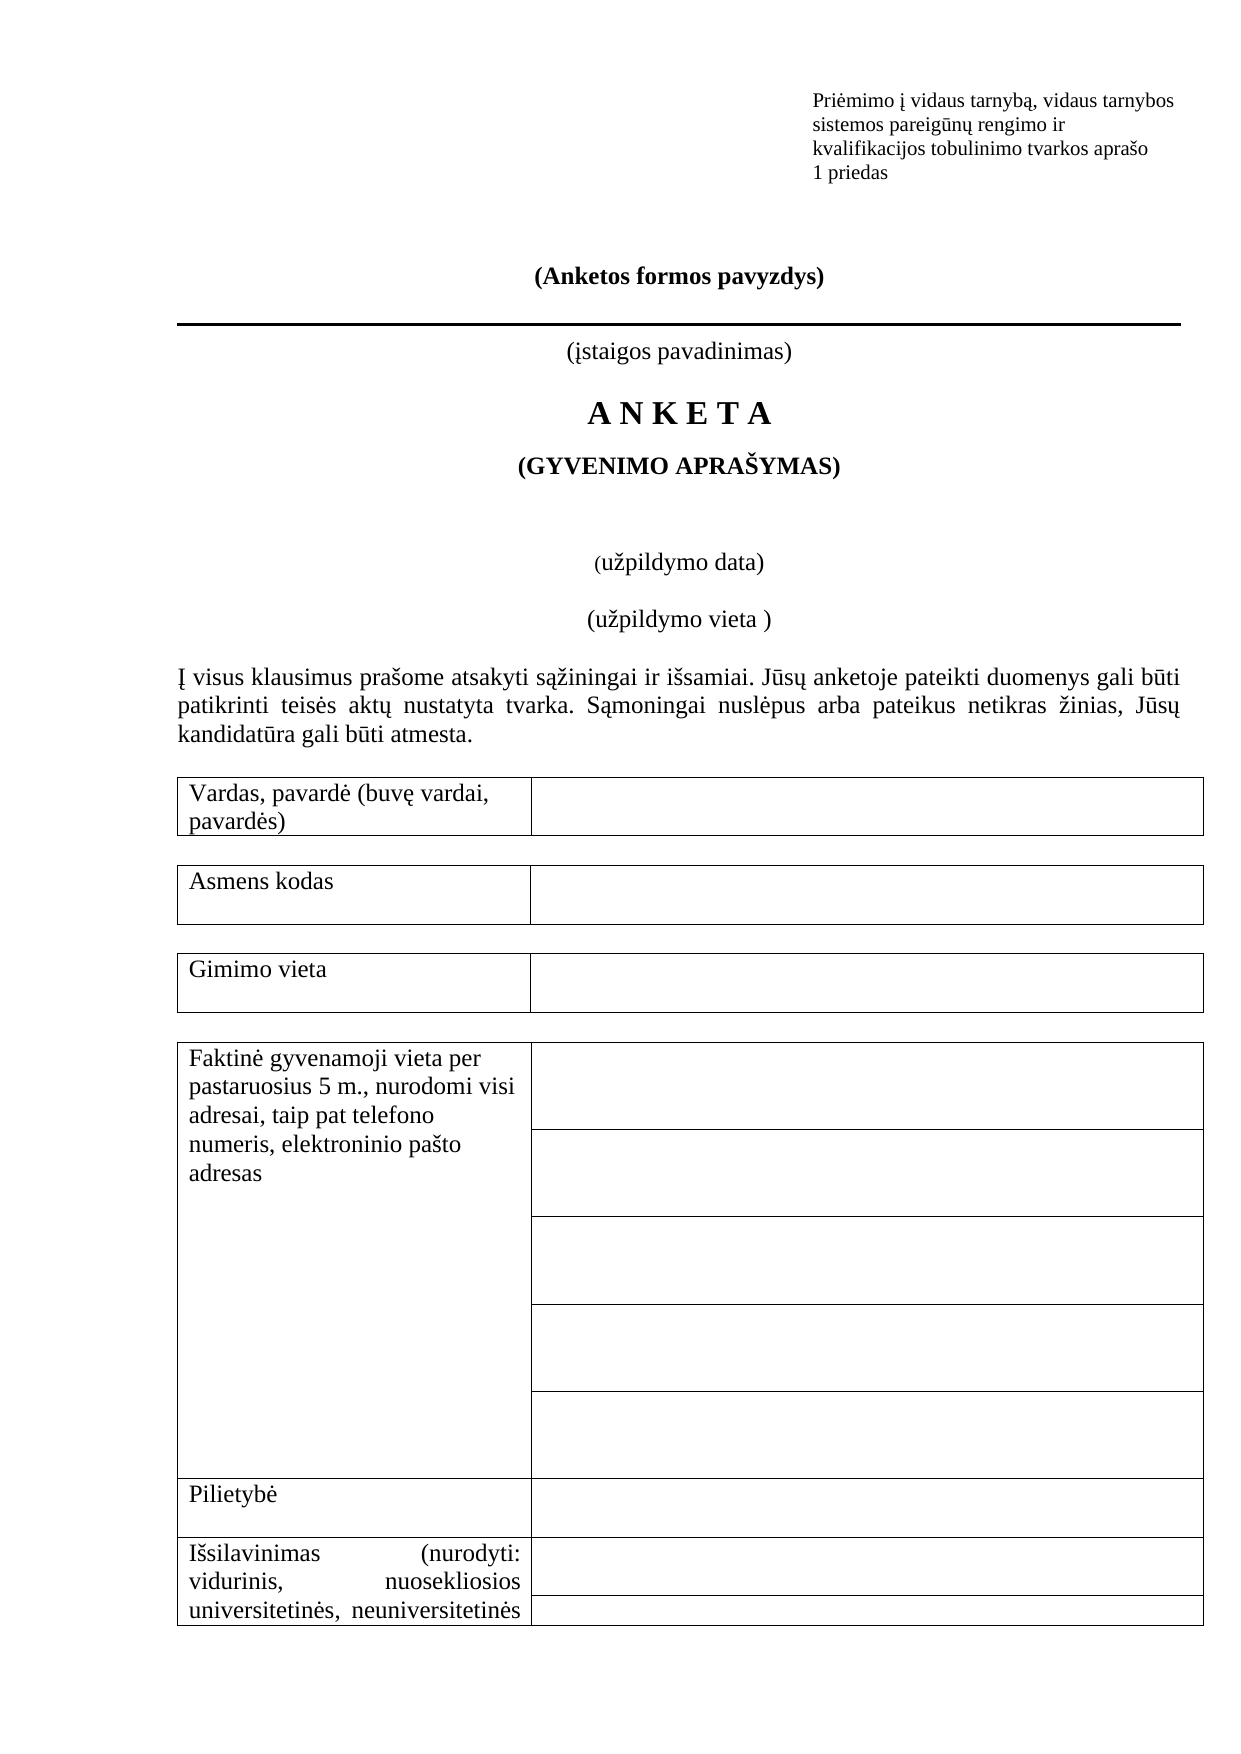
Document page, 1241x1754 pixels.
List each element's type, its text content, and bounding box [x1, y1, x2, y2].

text A N K E T A [177, 393, 1181, 432]
table_cell [532, 1392, 1203, 1478]
table_header [532, 778, 1203, 835]
text (Anketos formos pavyzdys) [177, 261, 1181, 289]
table_cell [532, 1217, 1203, 1303]
table_header [531, 954, 1203, 1012]
text (užpildymo vieta ) [177, 604, 1181, 633]
text Priėmimo į vidaus tarnybą, vidaus tarnybos sistemos pareigūnų rengimo ir kvalifikacijos tobulinimo tvarkos aprašo [812, 88, 1181, 160]
table_header Vardas, pavardė (buvę vardai, pavardės) [178, 778, 531, 835]
table_cell [532, 1305, 1203, 1391]
table_header Faktinė gyvenamoji vieta per pastaruosius 5 m., nurodomi visi adresai, taip pat telefono numeris, elektroninio pašto adresas [178, 1043, 531, 1478]
table_cell [532, 1596, 1203, 1625]
table_header [532, 1043, 1203, 1129]
text 1 priedas [812, 160, 1181, 184]
table_header Asmens kodas [178, 866, 530, 923]
table_cell Pilietybė [178, 1479, 531, 1537]
text (įstaigos pavadinimas) [177, 336, 1181, 364]
table_cell [532, 1479, 1203, 1537]
table_cell [532, 1130, 1203, 1216]
text Į visus klausimus prašome atsakyti sąžiningai ir išsamiai. Jūsų anketoje pateikti duomenys gali būti patikrinti teisės aktų nustatyta tvarka. Sąmoningai nuslėpus arba pateikus netikras žinias, Jūsų kandidatūra gali būti atmesta. [177, 662, 1181, 748]
table_cell Išsilavinimas (nurodyti: vidurinis, nuosekliosios universitetinės, neuniversitetinės [178, 1538, 531, 1625]
table_header [531, 866, 1203, 923]
table_cell [532, 1538, 1203, 1595]
table_header Gimimo vieta [178, 954, 530, 1012]
text (GYVENIMO APRAŠYMAS) [177, 451, 1181, 479]
text (užpildymo data) [177, 547, 1181, 575]
